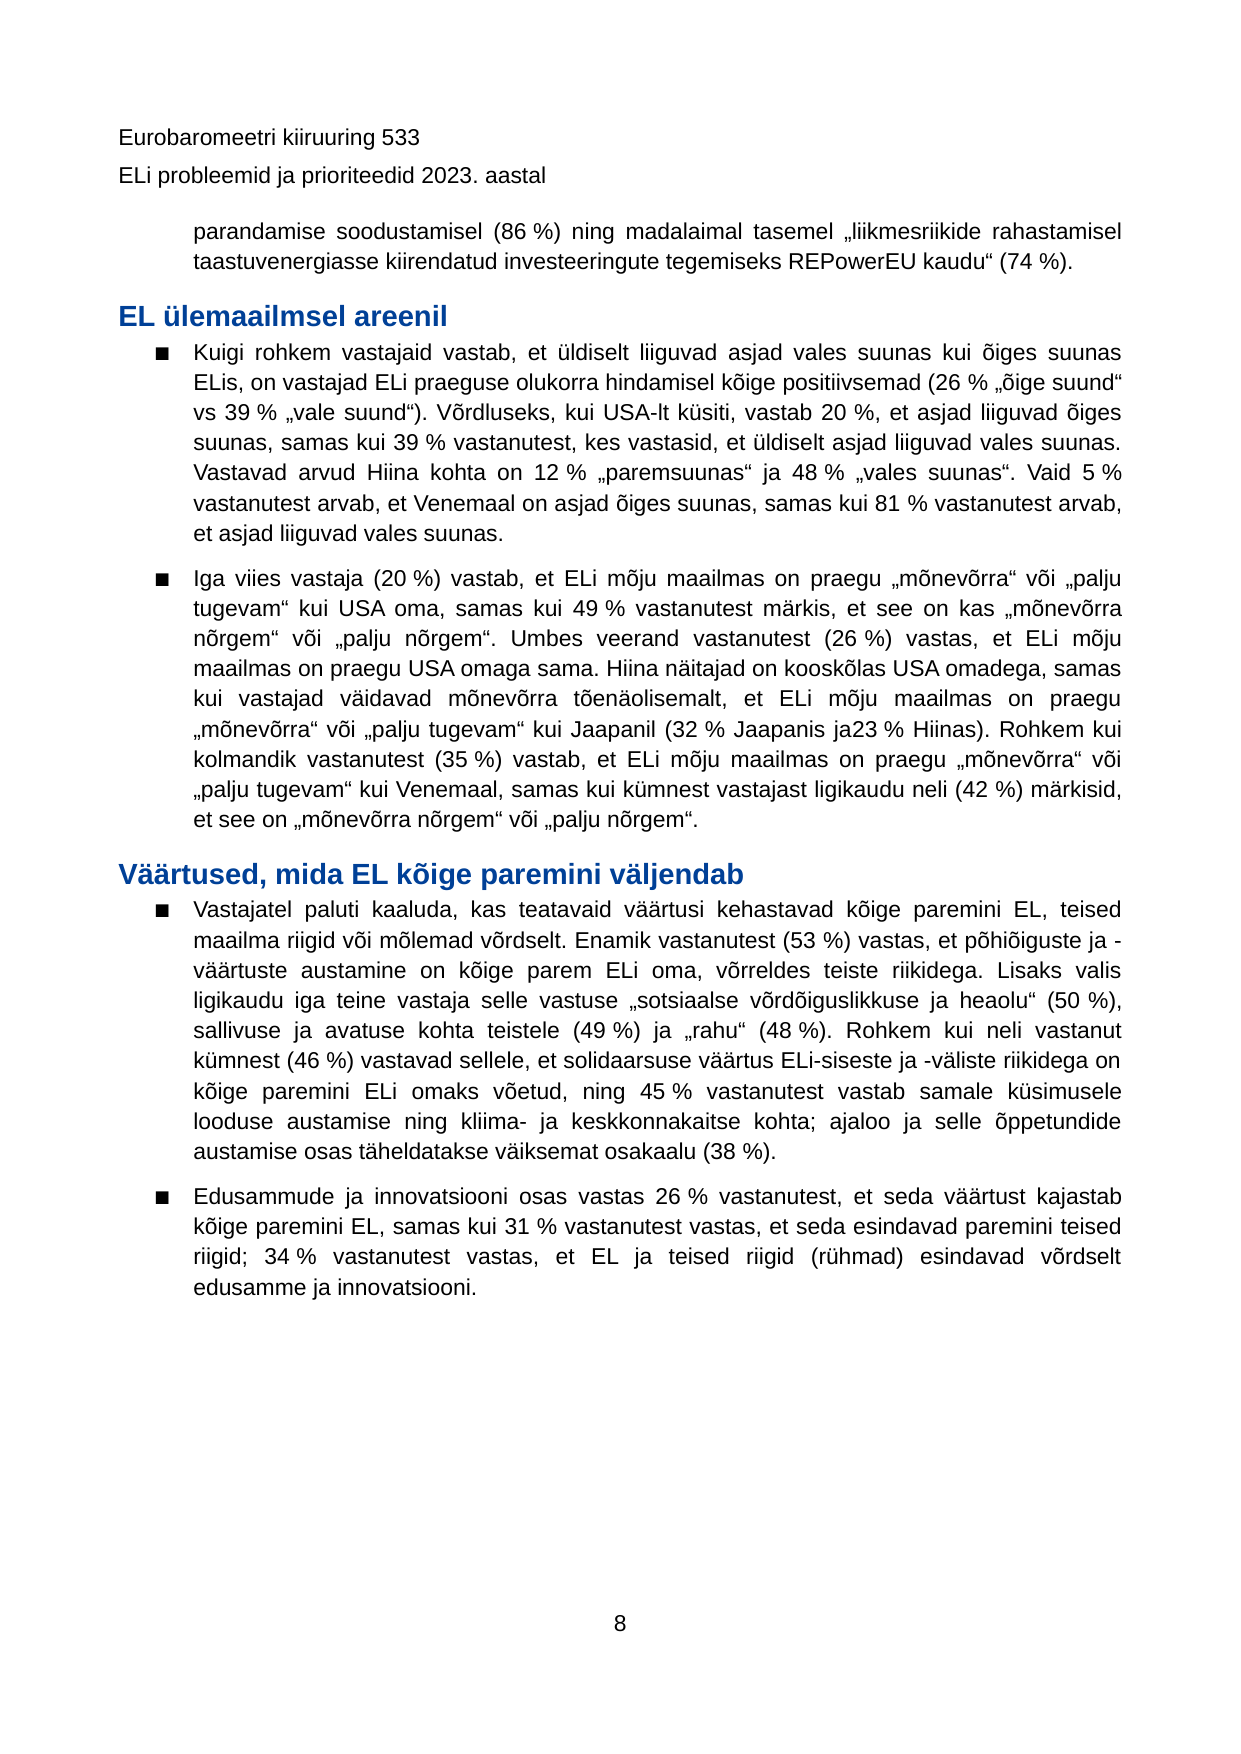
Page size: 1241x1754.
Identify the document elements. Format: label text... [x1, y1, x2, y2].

list Vastajatel paluti kaaluda, kas teatavaid väärtusi kehastavad kõige paremini EL, teised maailma riigid või mõlemad võrdselt. Enamik vastanutest (53 %) vastas, et põhiõiguste ja -väärtuste austamine on kõige parem ELi oma, võrreldes teiste riikidega. Lisaks valis ligikaudu iga teine vastaja selle vastuse „sotsiaalse võrdõiguslikkuse ja heaolu“ (50 %), sallivuse ja avatuse kohta teistele (49 %) ja „rahu“ (48 %). Rohkem kui neli vastanut kümnest (46 %) vastavad sellele, et solidaarsuse väärtus ELi-siseste ja -väliste riikidega on kõige paremini ELi omaks võetud, ning 45 % vastanutest vastab samale küsimusele looduse austamise ning kliima- ja keskkonnakaitse kohta; ajaloo ja selle õppetundide austamise osas täheldatakse väiksemat osakaalu (38 %). [156, 896, 1122, 1164]
list parandamise soodustamisel (86 %) ning madalaimal tasemel „liikmesriikide rahastamisel taastuvenergiasse kiirendatud investeeringute tegemiseks REPowerEU kaudu“ (74 %). [156, 218, 1122, 275]
list Kuigi rohkem vastajaid vastab, et üldiselt liiguvad asjad vales suunas kui õiges suunas ELis, on vastajad ELi praeguse olukorra hindamisel kõige positiivsemad (26 % „õige suund“ vs 39 % „vale suund“). Võrdluseks, kui USA-lt küsiti, vastab 20 %, et asjad liiguvad õiges suunas, samas kui 39 % vastanutest, kes vastasid, et üldiselt asjad liiguvad vales suunas. Vastavad arvud Hiina kohta on 12 % „paremsuunas“ ja 48 % „vales suunas“. Vaid 5 % vastanutest arvab, et Venemaal on asjad õiges suunas, samas kui 81 % vastanutest arvab, et asjad liiguvad vales suunas. [156, 338, 1122, 546]
list Iga viies vastaja (20 %) vastab, et ELi mõju maailmas on praegu „mõnevõrra“ või „palju tugevam“ kui USA oma, samas kui 49 % vastanutest märkis, et see on kas „mõnevõrra nõrgem“ või „palju nõrgem“. Umbes veerand vastanutest (26 %) vastas, et ELi mõju maailmas on praegu USA omaga sama. Hiina näitajad on kooskõlas USA omadega, samas kui vastajad väidavad mõnevõrra tõenäolisemalt, et ELi mõju maailmas on praegu „mõnevõrra“ või „palju tugevam“ kui Jaapanil (32 % Jaapanis ja23 % Hiinas). Rohkem kui kolmandik vastanutest (35 %) vastab, et ELi mõju maailmas on praegu „mõnevõrra“ või „palju tugevam“ kui Venemaal, samas kui kümnest vastajast ligikaudu neli (42 %) märkisid, et see on „mõnevõrra nõrgem“ või „palju nõrgem“. [156, 564, 1122, 833]
list Edusammude ja innovatsiooni osas vastas 26 % vastanutest, et seda väärtust kajastab kõige paremini EL, samas kui 31 % vastanutest vastas, et seda esindavad paremini teised riigid; 34 % vastanutest vastas, et EL ja teised riigid (rühmad) esindavad võrdselt edusamme ja innovatsiooni. [156, 1183, 1122, 1300]
text EL ülemaailmsel areenil [118, 299, 1122, 333]
text Väärtused, mida EL kõige paremini väljendab [118, 857, 1122, 891]
